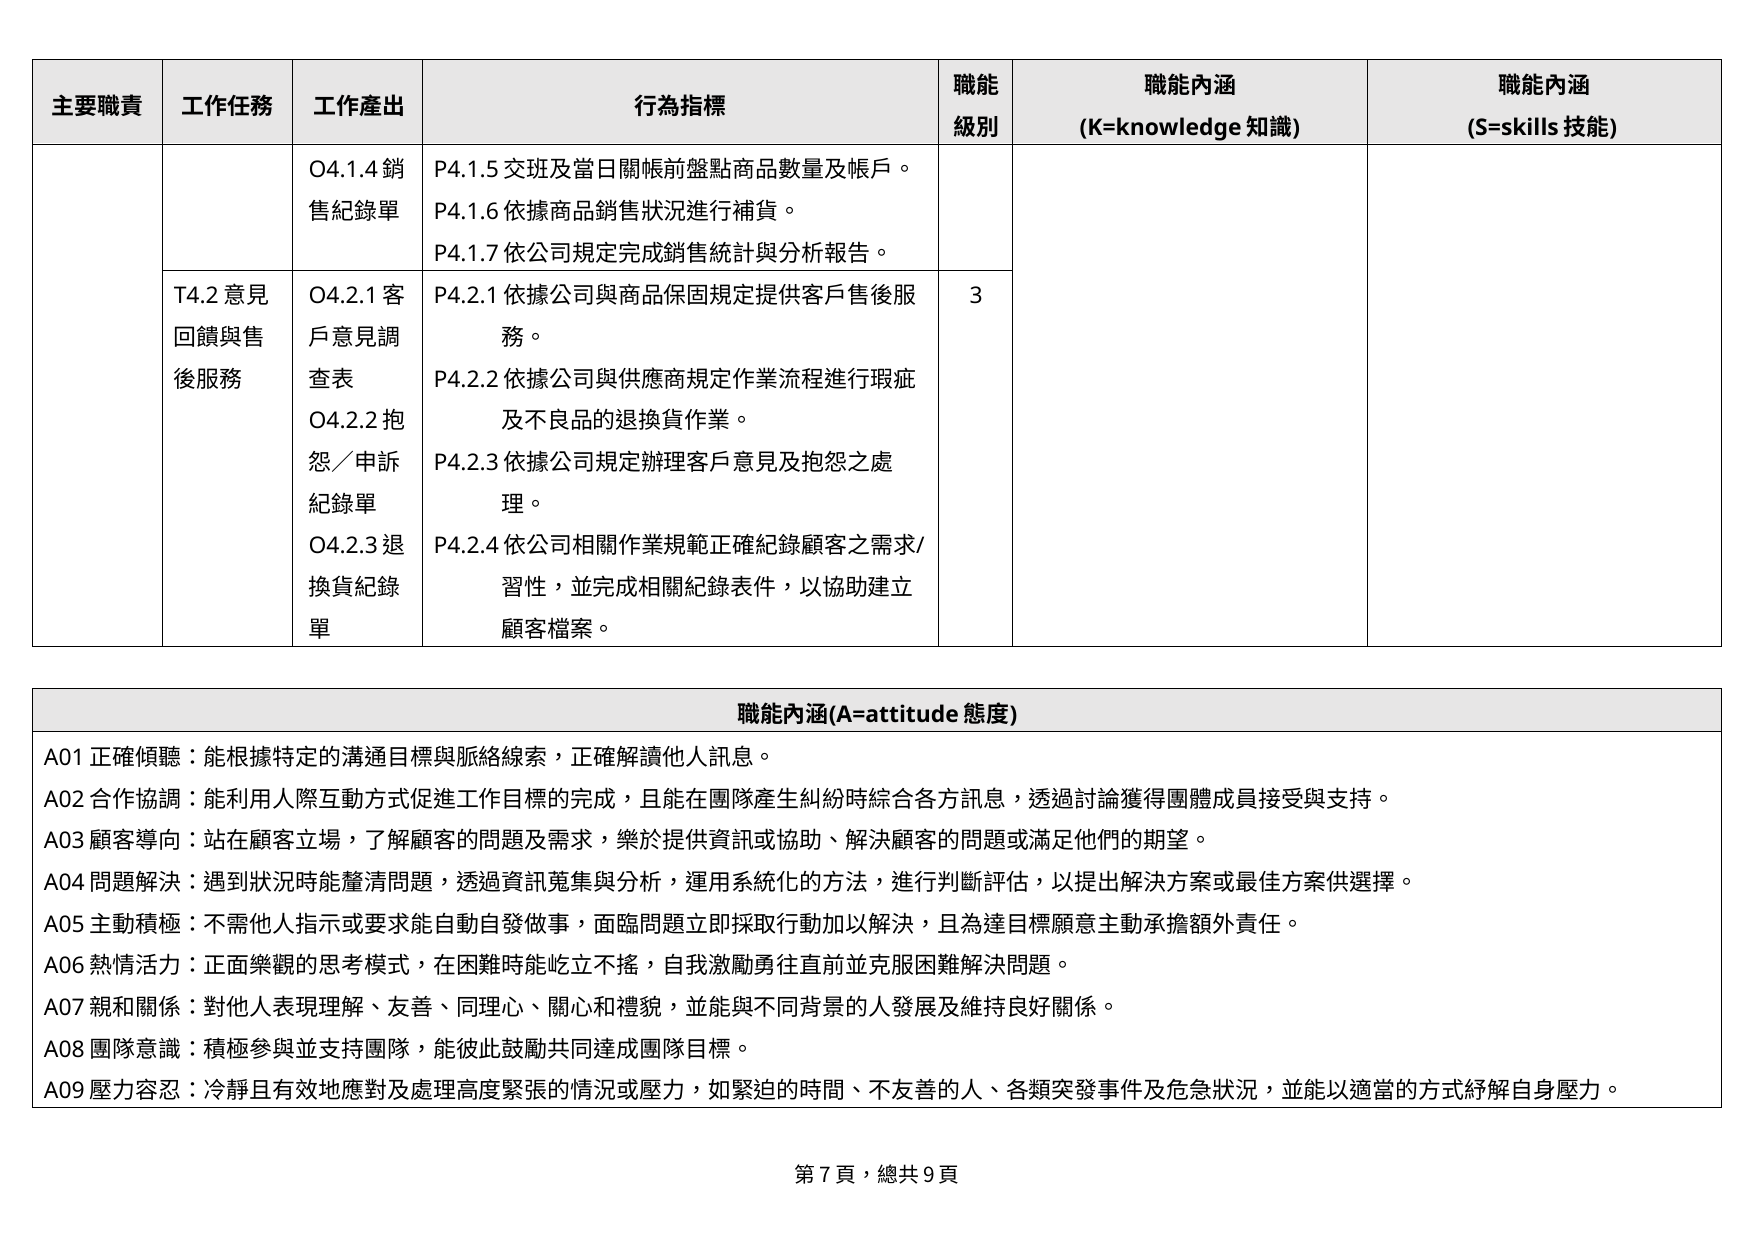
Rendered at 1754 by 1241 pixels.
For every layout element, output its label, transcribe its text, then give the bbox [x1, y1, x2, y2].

table_cell O4.1.4銷售紀錄單 [293, 145, 422, 269]
table_cell 3 [939, 271, 1012, 646]
table_header 主要職責 [33, 60, 162, 143]
table_cell P4.2.1依據公司與商品保固規定提供客戶售後服務。 P4.2.2依據公司與供應商規定作業流程進行瑕疵及不良品的退換貨作業。 P4.2.3依據公司規定辦理客戶意見及抱怨之處理。 P4.2.4依公司相關作業規範正確紀錄顧客之需求/習性，並完成相關紀錄表件，以協助建立顧客檔案。 [423, 271, 938, 646]
table_cell A01正確傾聽：能根據特定的溝通目標與脈絡線索，正確解讀他人訊息。 A02合作協調：能利用人際互動方式促進工作目標的完成，且能在團隊產生糾紛時綜合各方訊息，透過討論獲得團體成員接受與支持。 A03顧客導向：站在顧客立場，了解顧客的問題及需求，樂於提供資訊或協助、解決顧客的問題或滿足他們的期望。 A04問題解決：遇到狀況時能釐清問題，透過資訊蒐集與分析，運用系統化的方法，進行判斷評估，以提出解決方案或最佳方案供選擇。 A05主動積極：不需他人指示或要求能自動自發做事，面臨問題立即採取行動加以解決，且為達目標願意主動承擔額外責任。 A06熱情活力：正面樂觀的思考模式，在困難時能屹立不搖，自我激勵勇往直前並克服困難解決問題。 A07親和關係：對他人表現理解、友善、同理心、關心和禮貌，並能與不同背景的人發展及維持良好關係。 A08團隊意識：積極參與並支持團隊，能彼此鼓勵共同達成團隊目標。 A09壓力容忍：冷靜且有效地應對及處理高度緊張的情況或壓力，如緊迫的時間、不友善的人、各類突發事件及危急狀況，並能以適當的方式紓解自身壓力。 [33, 732, 1721, 1107]
table_header 工作產出 [293, 60, 422, 143]
table_cell P4.1.5交班及當日關帳前盤點商品數量及帳戶。 P4.1.6依據商品銷售狀況進行補貨。 P4.1.7依公司規定完成銷售統計與分析報告。 [423, 145, 938, 269]
table_header 職能內涵 (S=skills技能) [1368, 60, 1721, 143]
table_cell [1013, 145, 1367, 646]
table_cell [33, 145, 162, 646]
table_header 行為指標 [423, 60, 938, 143]
table_cell T4.2意見回饋與售後服務 [163, 271, 292, 646]
table_header 職能內涵(A=attitude態度) [33, 689, 1721, 731]
table_header 職能內涵 (K=knowledge知識) [1013, 60, 1367, 143]
table_header 工作任務 [163, 60, 292, 143]
table_cell [163, 145, 292, 269]
table_cell [939, 145, 1012, 269]
table_cell [1368, 145, 1721, 646]
table_header 職能級別 [939, 60, 1012, 143]
table_cell O4.2.1客戶意見調查表 O4.2.2抱怨／申訴紀錄單 O4.2.3退換貨紀錄單 [293, 271, 422, 646]
